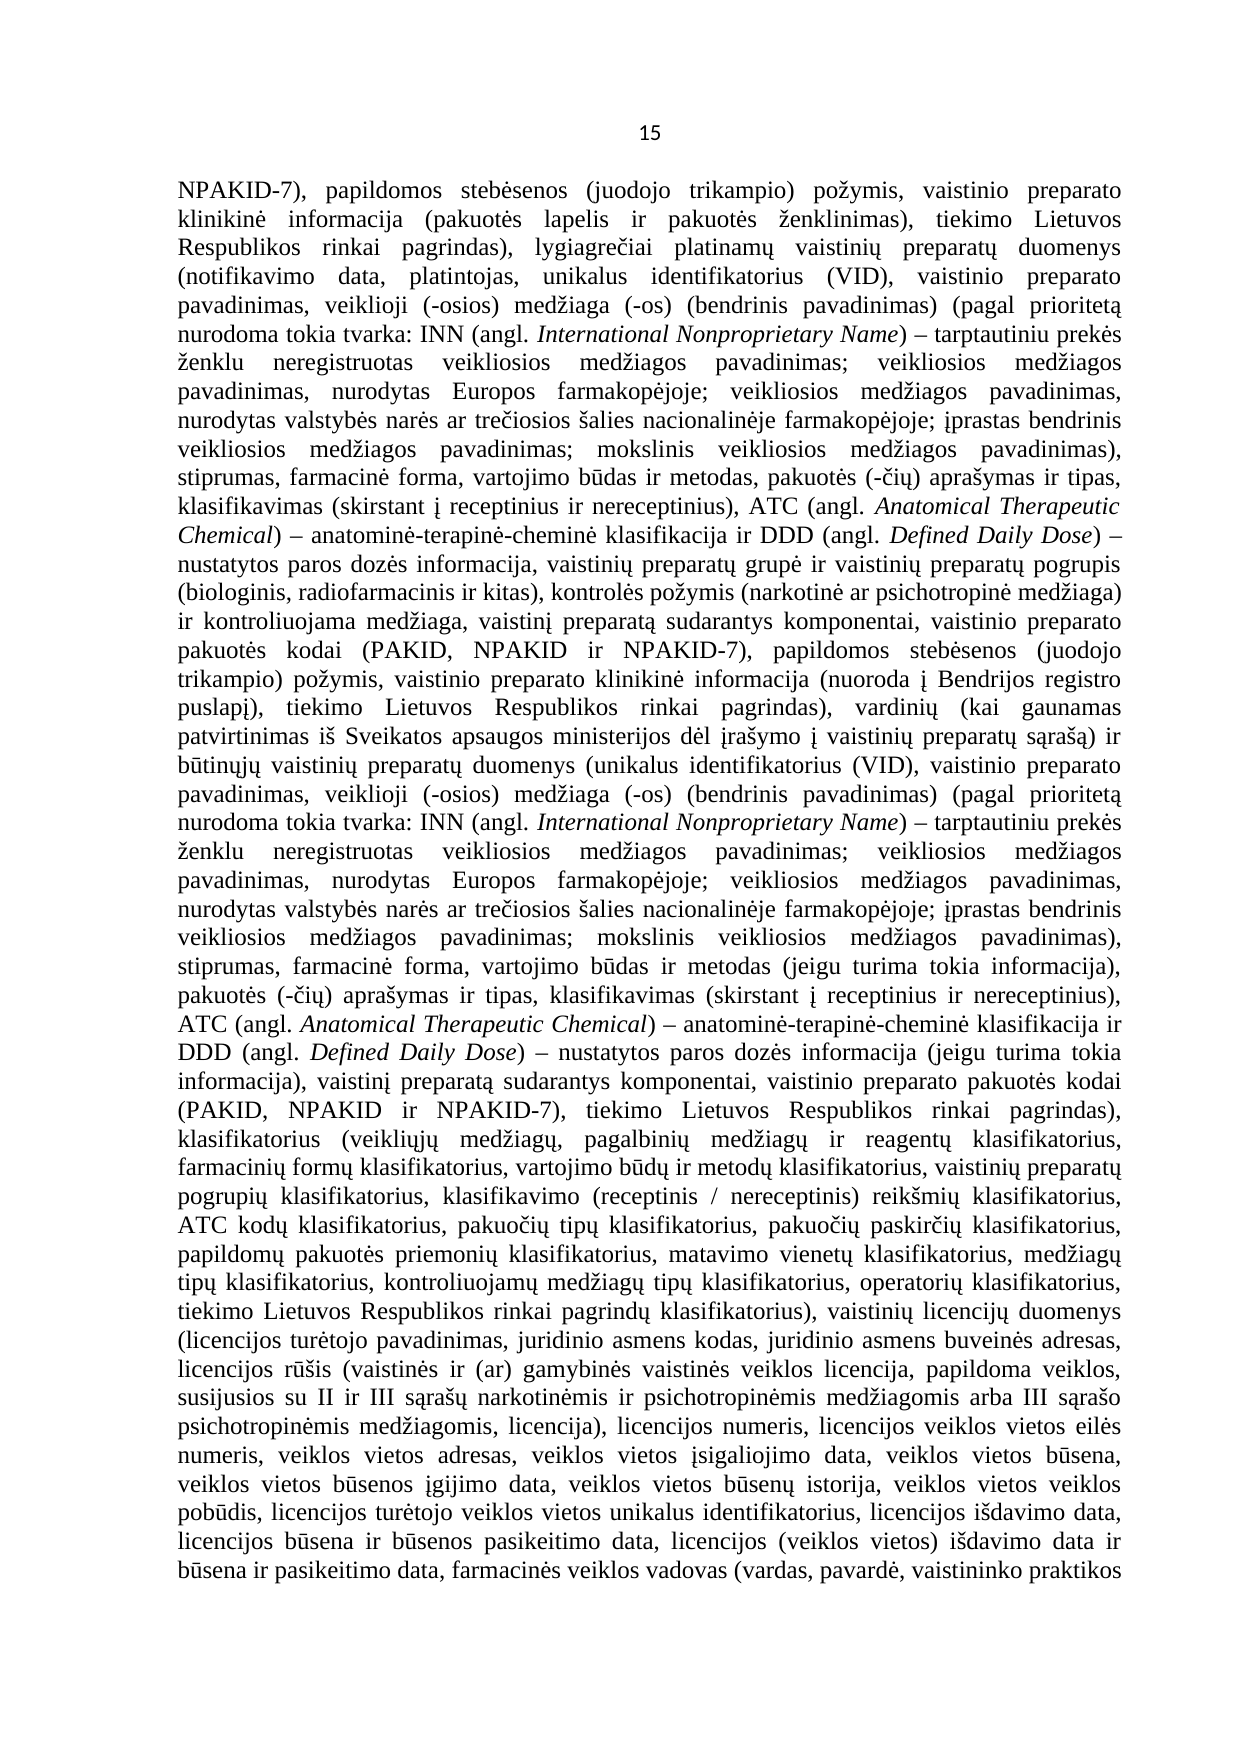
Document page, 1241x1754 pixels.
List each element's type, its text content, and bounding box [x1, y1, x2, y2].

text NPAKID-7), papildomos stebėsenos (juodojo trikampio) požymis, vaistinio preparato klinikinė informacija (pakuotės lapelis ir pakuotės ženklinimas), tiekimo Lietuvos Respublikos rinkai pagrindas), lygiagrečiai platinamų vaistinių preparatų duomenys (notifikavimo data, platintojas, unikalus identifikatorius (VID), vaistinio preparato pavadinimas, veiklioji (-osios) medžiaga (-os) (bendrinis pavadinimas) (pagal prioritetą nurodoma tokia tvarka: INN (angl. International Nonproprietary Name) – tarptautiniu prekės ženklu neregistruotas veikliosios medžiagos pavadinimas; veikliosios medžiagos pavadinimas, nurodytas Europos farmakopėjoje; veikliosios medžiagos pavadinimas, nurodytas valstybės narės ar trečiosios šalies nacionalinėje farmakopėjoje; įprastas bendrinis veikliosios medžiagos pavadinimas; mokslinis veikliosios medžiagos pavadinimas), stiprumas, farmacinė forma, vartojimo būdas ir metodas, pakuotės (-čių) aprašymas ir tipas, klasifikavimas (skirstant į receptinius ir nereceptinius), ATC (angl. Anatomical Therapeutic Chemical) – anatominė-terapinė-cheminė klasifikacija ir DDD (angl. Defined Daily Dose) – nustatytos paros dozės informacija, vaistinių preparatų grupė ir vaistinių preparatų pogrupis (biologinis, radiofarmacinis ir kitas), kontrolės požymis (narkotinė ar psichotropinė medžiaga) ir kontroliuojama medžiaga, vaistinį preparatą sudarantys komponentai, vaistinio preparato pakuotės kodai (PAKID, NPAKID ir NPAKID-7), papildomos stebėsenos (juodojo trikampio) požymis, vaistinio preparato klinikinė informacija (nuoroda į Bendrijos registro puslapį), tiekimo Lietuvos Respublikos rinkai pagrindas), vardinių (kai gaunamas patvirtinimas iš Sveikatos apsaugos ministerijos dėl įrašymo į vaistinių preparatų sąrašą) ir būtinųjų vaistinių preparatų duomenys (unikalus identifikatorius (VID), vaistinio preparato pavadinimas, veiklioji (-osios) medžiaga (-os) (bendrinis pavadinimas) (pagal prioritetą nurodoma tokia tvarka: INN (angl. International Nonproprietary Name) – tarptautiniu prekės ženklu neregistruotas veikliosios medžiagos pavadinimas; veikliosios medžiagos pavadinimas, nurodytas Europos farmakopėjoje; veikliosios medžiagos pavadinimas, nurodytas valstybės narės ar trečiosios šalies nacionalinėje farmakopėjoje; įprastas bendrinis veikliosios medžiagos pavadinimas; mokslinis veikliosios medžiagos pavadinimas), stiprumas, farmacinė forma, vartojimo būdas ir metodas (jeigu turima tokia informacija), pakuotės (-čių) aprašymas ir tipas, klasifikavimas (skirstant į receptinius ir nereceptinius), ATC (angl. Anatomical Therapeutic Chemical) – anatominė-terapinė-cheminė klasifikacija ir DDD (angl. Defined Daily Dose) – nustatytos paros dozės informacija (jeigu turima tokia informacija), vaistinį preparatą sudarantys komponentai, vaistinio preparato pakuotės kodai (PAKID, NPAKID ir NPAKID-7), tiekimo Lietuvos Respublikos rinkai pagrindas), klasifikatorius (veikliųjų medžiagų, pagalbinių medžiagų ir reagentų klasifikatorius, farmacinių formų klasifikatorius, vartojimo būdų ir metodų klasifikatorius, vaistinių preparatų pogrupių klasifikatorius, klasifikavimo (receptinis / nereceptinis) reikšmių klasifikatorius, ATC kodų klasifikatorius, pakuočių tipų klasifikatorius, pakuočių paskirčių klasifikatorius, papildomų pakuotės priemonių klasifikatorius, matavimo vienetų klasifikatorius, medžiagų tipų klasifikatorius, kontroliuojamų medžiagų tipų klasifikatorius, operatorių klasifikatorius, tiekimo Lietuvos Respublikos rinkai pagrindų klasifikatorius), vaistinių licencijų duomenys (licencijos turėtojo pavadinimas, juridinio asmens kodas, juridinio asmens buveinės adresas, licencijos rūšis (vaistinės ir (ar) gamybinės vaistinės veiklos licencija, papildoma veiklos, susijusios su II ir III sąrašų narkotinėmis ir psichotropinėmis medžiagomis arba III sąrašo psichotropinėmis medžiagomis, licencija), licencijos numeris, licencijos veiklos vietos eilės numeris, veiklos vietos adresas, veiklos vietos įsigaliojimo data, veiklos vietos būsena, veiklos vietos būsenos įgijimo data, veiklos vietos būsenų istorija, veiklos vietos veiklos pobūdis, licencijos turėtojo veiklos vietos unikalus identifikatorius, licencijos išdavimo data, licencijos būsena ir būsenos pasikeitimo data, licencijos (veiklos vietos) išdavimo data ir būsena ir pasikeitimo data, farmacinės veiklos vadovas (vardas, pavardė, vaistininko praktikos [177, 175, 1122, 1584]
